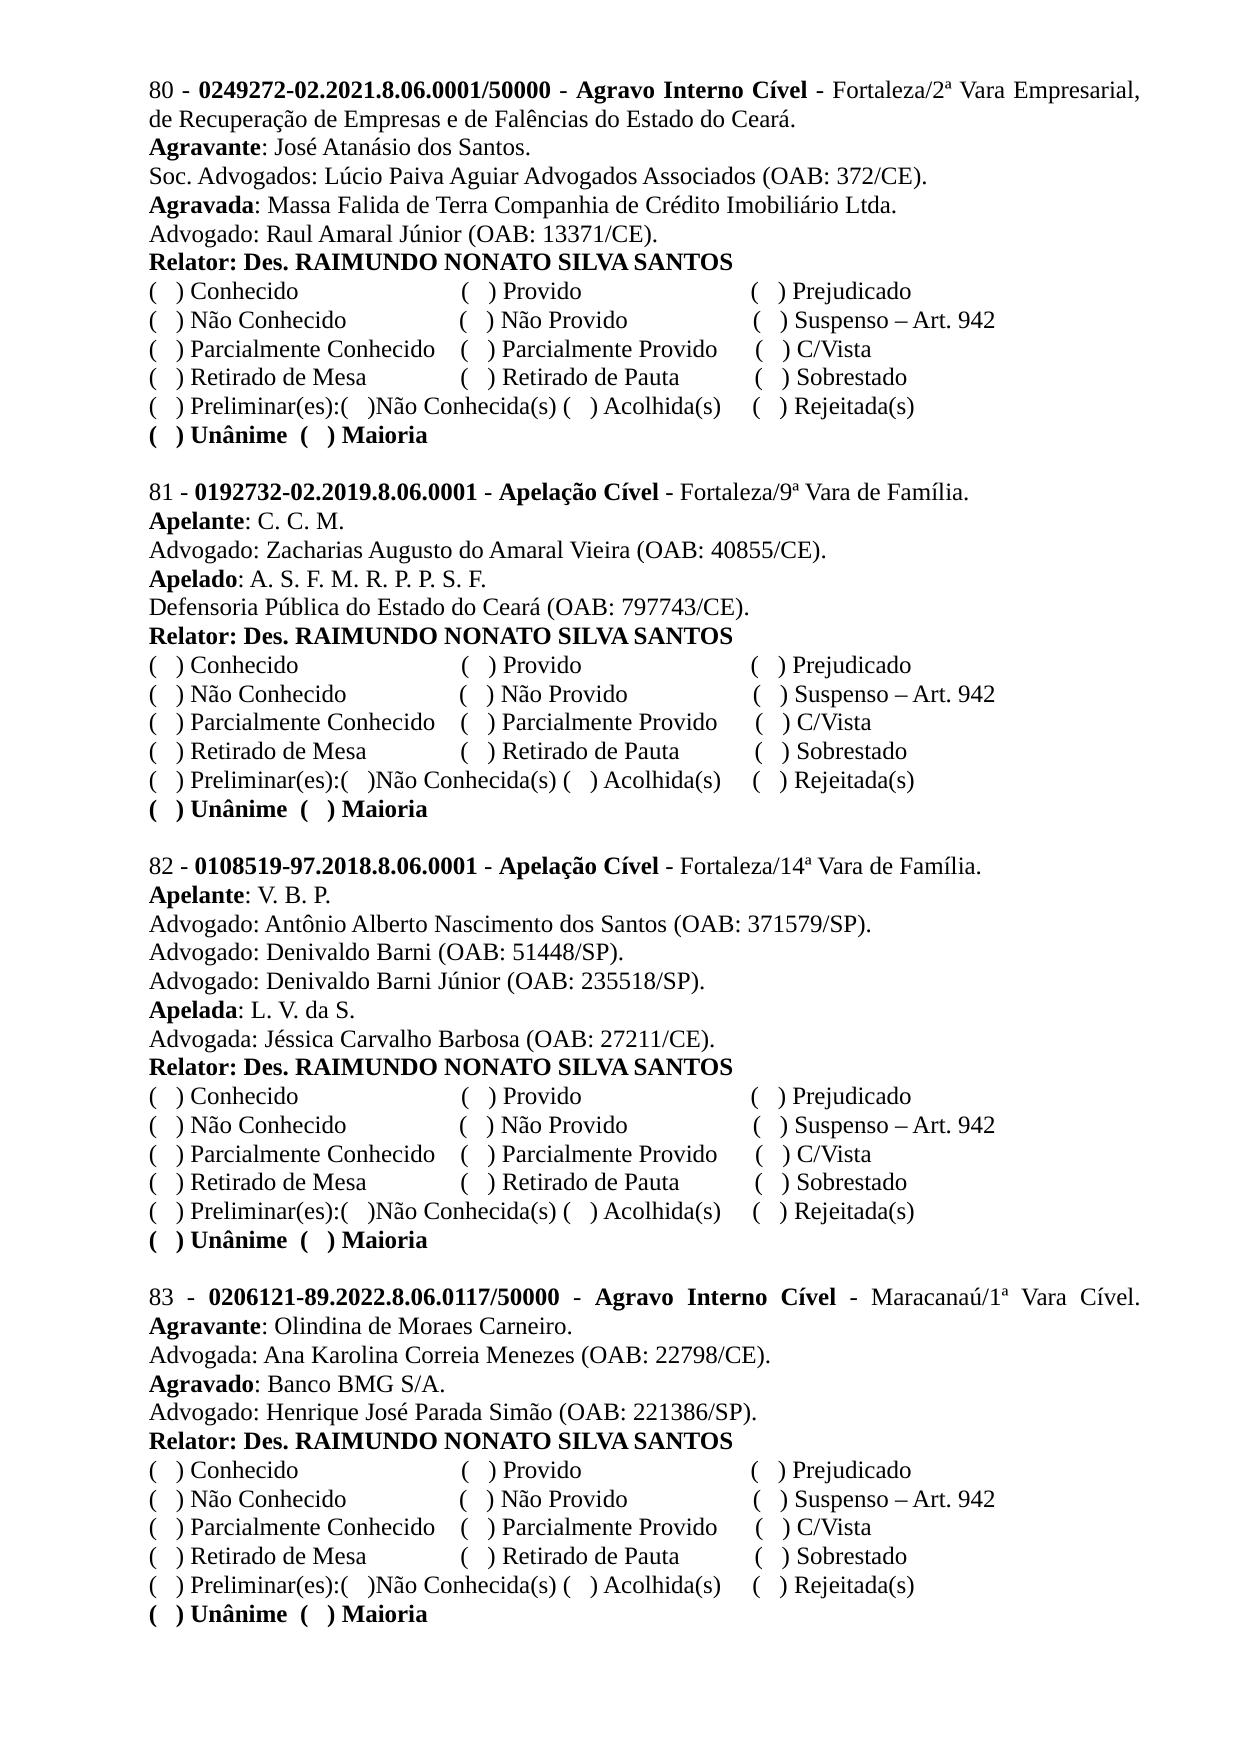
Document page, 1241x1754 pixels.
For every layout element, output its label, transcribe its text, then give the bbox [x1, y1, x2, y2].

text ( ) Conhecido ( ) Provido ( ) Prejudicado [148, 1455, 1141, 1484]
text Relator: Des. RAIMUNDO NONATO SILVA SANTOS [148, 1426, 1141, 1455]
text Advogado: Denivaldo Barni Júnior (OAB: 235518/SP). [148, 966, 1141, 995]
text ( ) Retirado de Mesa ( ) Retirado de Pauta ( ) Sobrestado [148, 1167, 1158, 1196]
text Relator: Des. RAIMUNDO NONATO SILVA SANTOS [148, 1052, 1141, 1081]
text Advogado: Zacharias Augusto do Amaral Vieira (OAB: 40855/CE). [148, 535, 1141, 564]
text ( ) Não Conhecido ( ) Não Provido ( ) Suspenso – Art. 942 [148, 1110, 1158, 1139]
text ( ) Preliminar(es):( )Não Conhecida(s) ( ) Acolhida(s) ( ) Rejeitada(s) [148, 391, 1158, 420]
text Relator: Des. RAIMUNDO NONATO SILVA SANTOS [148, 621, 1141, 650]
text ( ) Conhecido ( ) Provido ( ) Prejudicado [148, 650, 1141, 679]
text Soc. Advogados: Lúcio Paiva Aguiar Advogados Associados (OAB: 372/CE). [148, 161, 1141, 190]
text ( ) Conhecido ( ) Provido ( ) Prejudicado [148, 1081, 1141, 1110]
text Advogado: Denivaldo Barni (OAB: 51448/SP). [148, 937, 1141, 966]
text Advogada: Jéssica Carvalho Barbosa (OAB: 27211/CE). [148, 1024, 1141, 1052]
text ( ) Unânime ( ) Maioria [148, 1599, 1158, 1627]
text ( ) Preliminar(es):( )Não Conhecida(s) ( ) Acolhida(s) ( ) Rejeitada(s) [148, 765, 1158, 794]
text ( ) Retirado de Mesa ( ) Retirado de Pauta ( ) Sobrestado [148, 736, 1158, 765]
text ( ) Não Conhecido ( ) Não Provido ( ) Suspenso – Art. 942 [148, 305, 1158, 334]
text Agravada: Massa Falida de Terra Companhia de Crédito Imobiliário Ltda. [148, 190, 1141, 219]
text ( ) Conhecido ( ) Provido ( ) Prejudicado [148, 276, 1141, 305]
text Apelada: L. V. da S. [148, 995, 1141, 1024]
text Agravante: José Atanásio dos Santos. [148, 132, 1141, 161]
text ( ) Parcialmente Conhecido ( ) Parcialmente Provido ( ) C/Vista [148, 1139, 1158, 1167]
text Apelante: C. C. M. [148, 506, 1141, 535]
text Apelante: V. B. P. [148, 880, 1141, 909]
text 83 - 0206121-89.2022.8.06.0117/50000 - Agravo Interno Cível - Maracanaú/1ª Vara Cível. Agravante: Olindina de Moraes Carneiro. [148, 1282, 1141, 1340]
text Relator: Des. RAIMUNDO NONATO SILVA SANTOS [148, 247, 1141, 276]
text 82 - 0108519-97.2018.8.06.0001 - Apelação Cível - Fortaleza/14ª Vara de Família. [148, 851, 1141, 880]
text Defensoria Pública do Estado do Ceará (OAB: 797743/CE). [148, 592, 1141, 621]
text 81 - 0192732-02.2019.8.06.0001 - Apelação Cível - Fortaleza/9ª Vara de Família. [148, 477, 1141, 506]
text Advogado: Henrique José Parada Simão (OAB: 221386/SP). [148, 1397, 1141, 1426]
text Agravado: Banco BMG S/A. [148, 1369, 1141, 1397]
text Advogada: Ana Karolina Correia Menezes (OAB: 22798/CE). [148, 1340, 1141, 1369]
text ( ) Parcialmente Conhecido ( ) Parcialmente Provido ( ) C/Vista [148, 707, 1158, 736]
text ( ) Não Conhecido ( ) Não Provido ( ) Suspenso – Art. 942 [148, 1484, 1158, 1512]
text Apelado: A. S. F. M. R. P. P. S. F. [148, 564, 1141, 592]
text ( ) Retirado de Mesa ( ) Retirado de Pauta ( ) Sobrestado [148, 1541, 1158, 1570]
text 80 - 0249272-02.2021.8.06.0001/50000 - Agravo Interno Cível - Fortaleza/2ª Vara Empresarial, de Recuperação de Empresas e de Falências do Estado do Ceará. [148, 75, 1141, 132]
text ( ) Preliminar(es):( )Não Conhecida(s) ( ) Acolhida(s) ( ) Rejeitada(s) [148, 1570, 1158, 1599]
text ( ) Preliminar(es):( )Não Conhecida(s) ( ) Acolhida(s) ( ) Rejeitada(s) [148, 1196, 1158, 1225]
text ( ) Parcialmente Conhecido ( ) Parcialmente Provido ( ) C/Vista [148, 1512, 1158, 1541]
text ( ) Retirado de Mesa ( ) Retirado de Pauta ( ) Sobrestado [148, 362, 1158, 391]
text ( ) Não Conhecido ( ) Não Provido ( ) Suspenso – Art. 942 [148, 679, 1158, 707]
text ( ) Parcialmente Conhecido ( ) Parcialmente Provido ( ) C/Vista [148, 334, 1158, 362]
text Advogado: Antônio Alberto Nascimento dos Santos (OAB: 371579/SP). [148, 909, 1141, 937]
text ( ) Unânime ( ) Maioria [148, 420, 1158, 449]
text ( ) Unânime ( ) Maioria [148, 1225, 1158, 1254]
text Advogado: Raul Amaral Júnior (OAB: 13371/CE). [148, 219, 1141, 247]
text ( ) Unânime ( ) Maioria [148, 794, 1158, 822]
